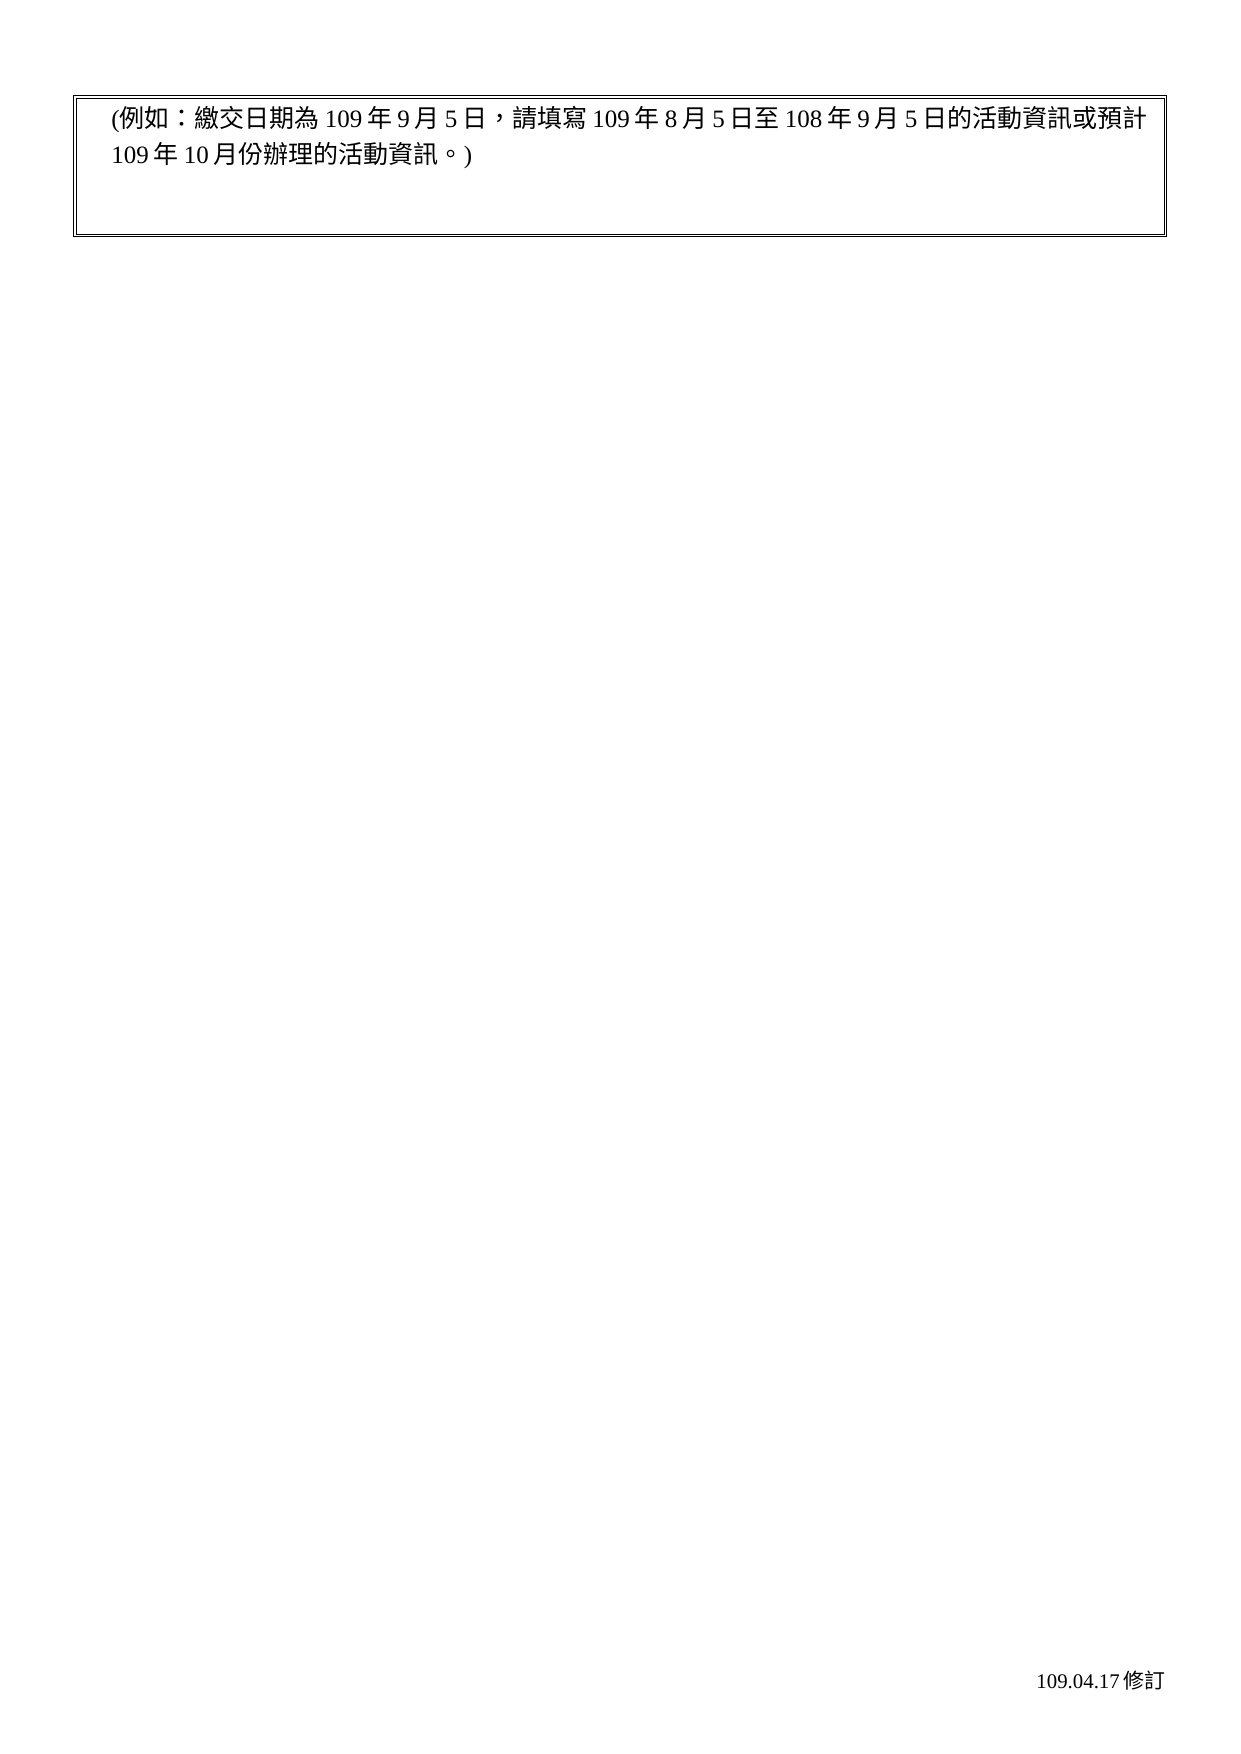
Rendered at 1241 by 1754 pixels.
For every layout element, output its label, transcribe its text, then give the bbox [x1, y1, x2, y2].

table_cell (例如：繳交日期為109年9月5日，請填寫109年8月5日至108年9月5日的活動資訊或預計109年10月份辦理的活動資訊。) [77, 99, 1164, 233]
